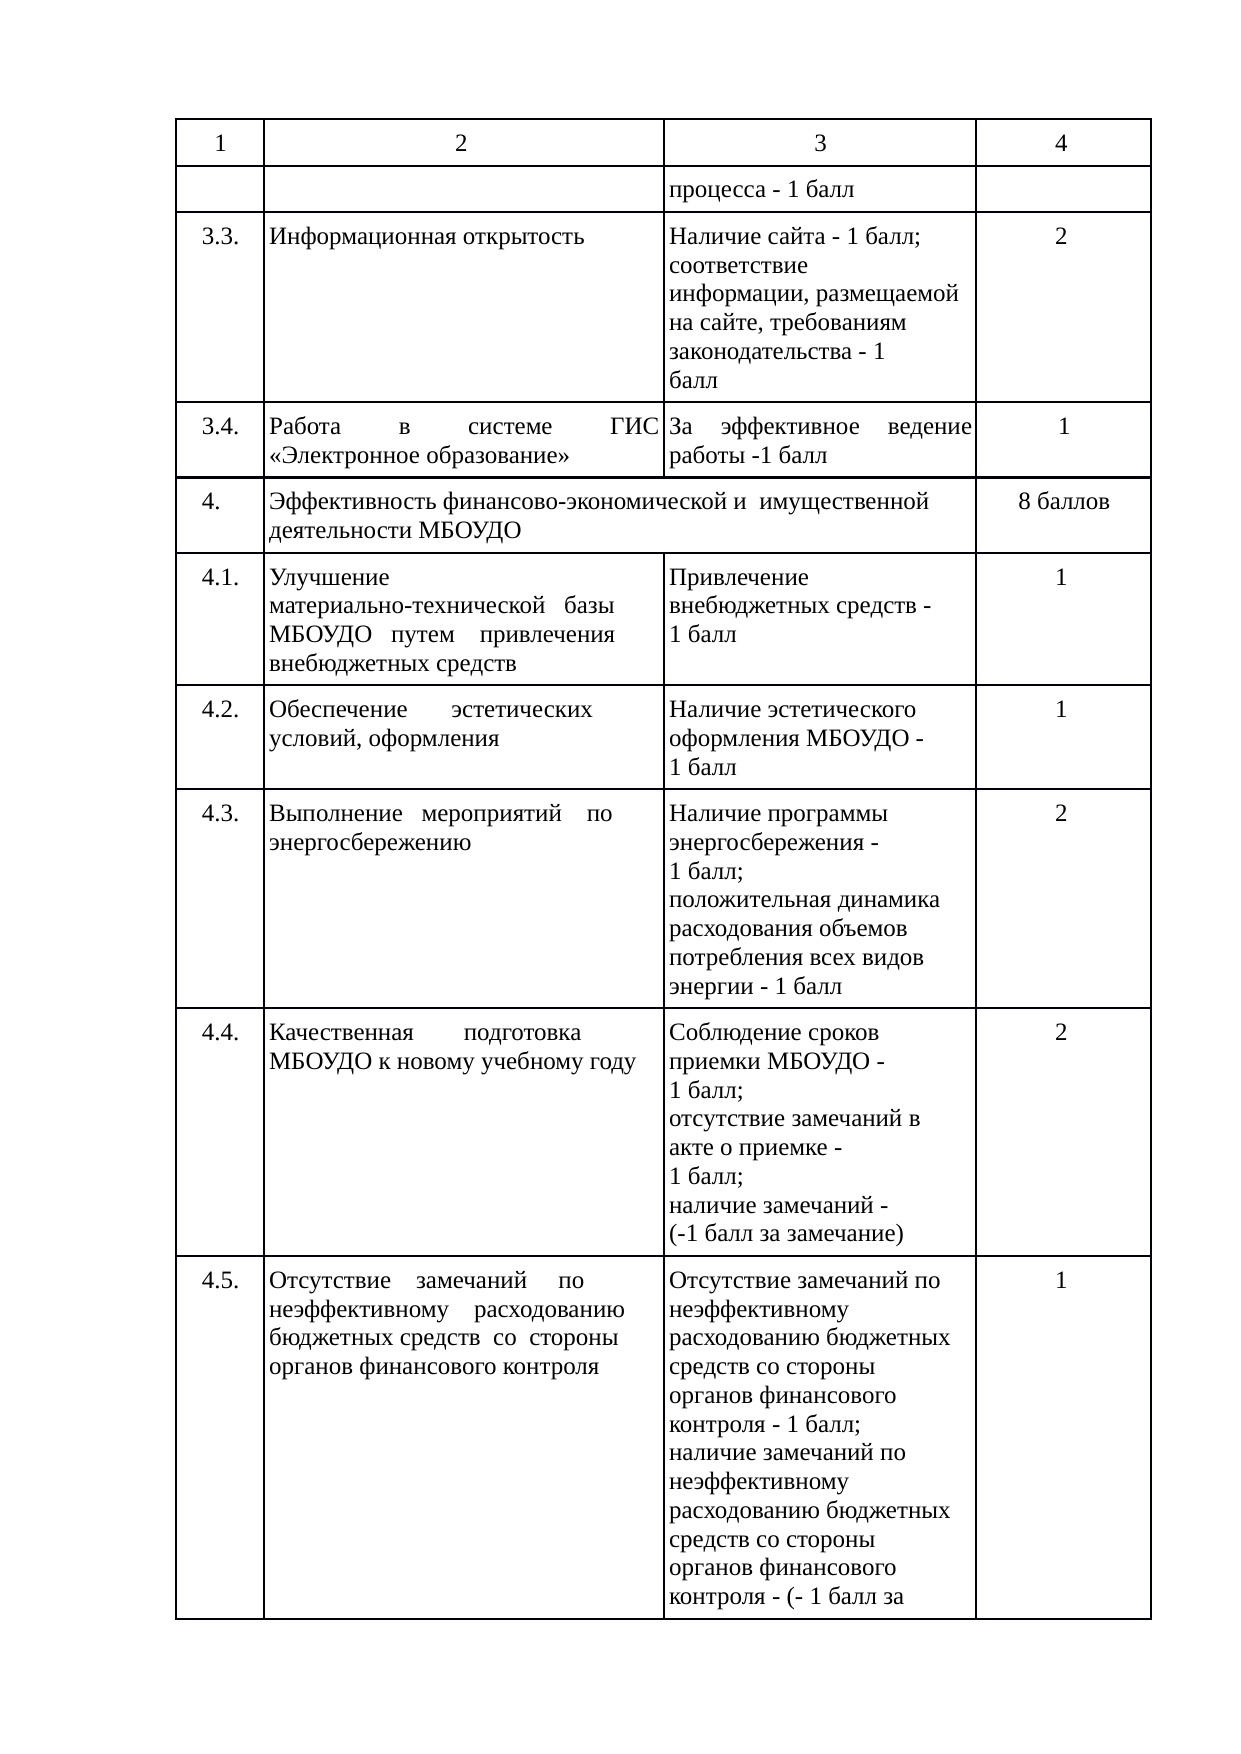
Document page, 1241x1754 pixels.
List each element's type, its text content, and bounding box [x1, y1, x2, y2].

table_header 4 [977, 120, 1150, 164]
table_cell 4.2. [177, 686, 263, 788]
table_cell [977, 167, 1150, 211]
table_cell Качественная подготовка МБОУДО к новому учебному году [265, 1009, 663, 1255]
table_cell Соблюдение сроков приемки МБОУДО - 1 балл; отсутствие замечаний в акте о приемке - 1 балл; наличие замечаний - (-1 балл за замечание) [665, 1009, 975, 1255]
table_cell Привлечение внебюджетных средств - 1 балл [665, 554, 975, 684]
table_cell 1 [977, 686, 1150, 788]
table_cell 4.4. [177, 1009, 263, 1255]
table_cell 2 [977, 1009, 1150, 1255]
table_cell 1 [977, 403, 1150, 476]
table_cell 8 баллов [977, 479, 1150, 552]
table_cell 2 [977, 213, 1150, 401]
table_cell Отсутствие замечаний по неэффективному расходованию бюджетных средств со стороны органов финансового контроля - 1 балл; наличие замечаний по неэффективному расходованию бюджетных средств со стороны органов финансового контроля - (- 1 балл за [665, 1257, 975, 1618]
table_cell 3.3. [177, 213, 263, 401]
table_cell [177, 167, 263, 211]
table_cell Эффективность финансово-экономической и имущественной деятельности МБОУДО [265, 479, 975, 552]
table_cell 1 [977, 1257, 1150, 1618]
table_cell процесса - 1 балл [665, 167, 975, 211]
table_header 3 [665, 120, 975, 164]
table_header 2 [265, 120, 663, 164]
table_cell 3.4. [177, 403, 263, 476]
table_cell Обеспечение эстетических условий, оформления [265, 686, 663, 788]
table_cell Работа в системе ГИС «Электронное образование» [265, 403, 663, 476]
table_cell Наличие эстетического оформления МБОУДО - 1 балл [665, 686, 975, 788]
table_cell Отсутствие замечаний по неэффективному расходованию бюджетных средств со стороны органов финансового контроля [265, 1257, 663, 1618]
table_header 1 [177, 120, 263, 164]
table_cell Информационная открытость [265, 213, 663, 401]
table_cell Наличие программы энергосбережения - 1 балл; положительная динамика расходования объемов потребления всех видов энергии - 1 балл [665, 790, 975, 1007]
table_cell За эффективное ведение работы -1 балл [665, 403, 975, 476]
table_cell 4.5. [177, 1257, 263, 1618]
table_cell 4.1. [177, 554, 263, 684]
table_cell [265, 167, 663, 211]
table_cell 4.3. [177, 790, 263, 1007]
table_cell Наличие сайта - 1 балл; соответствие информации, размещаемой на сайте, требованиям законодательства - 1 балл [665, 213, 975, 401]
table_cell 4. [177, 479, 263, 552]
table_cell 2 [977, 790, 1150, 1007]
table_cell 1 [977, 554, 1150, 684]
table_cell Выполнение мероприятий по энергосбережению [265, 790, 663, 1007]
table_cell Улучшение материально-технической базы МБОУДО путем привлечения внебюджетных средств [265, 554, 663, 684]
